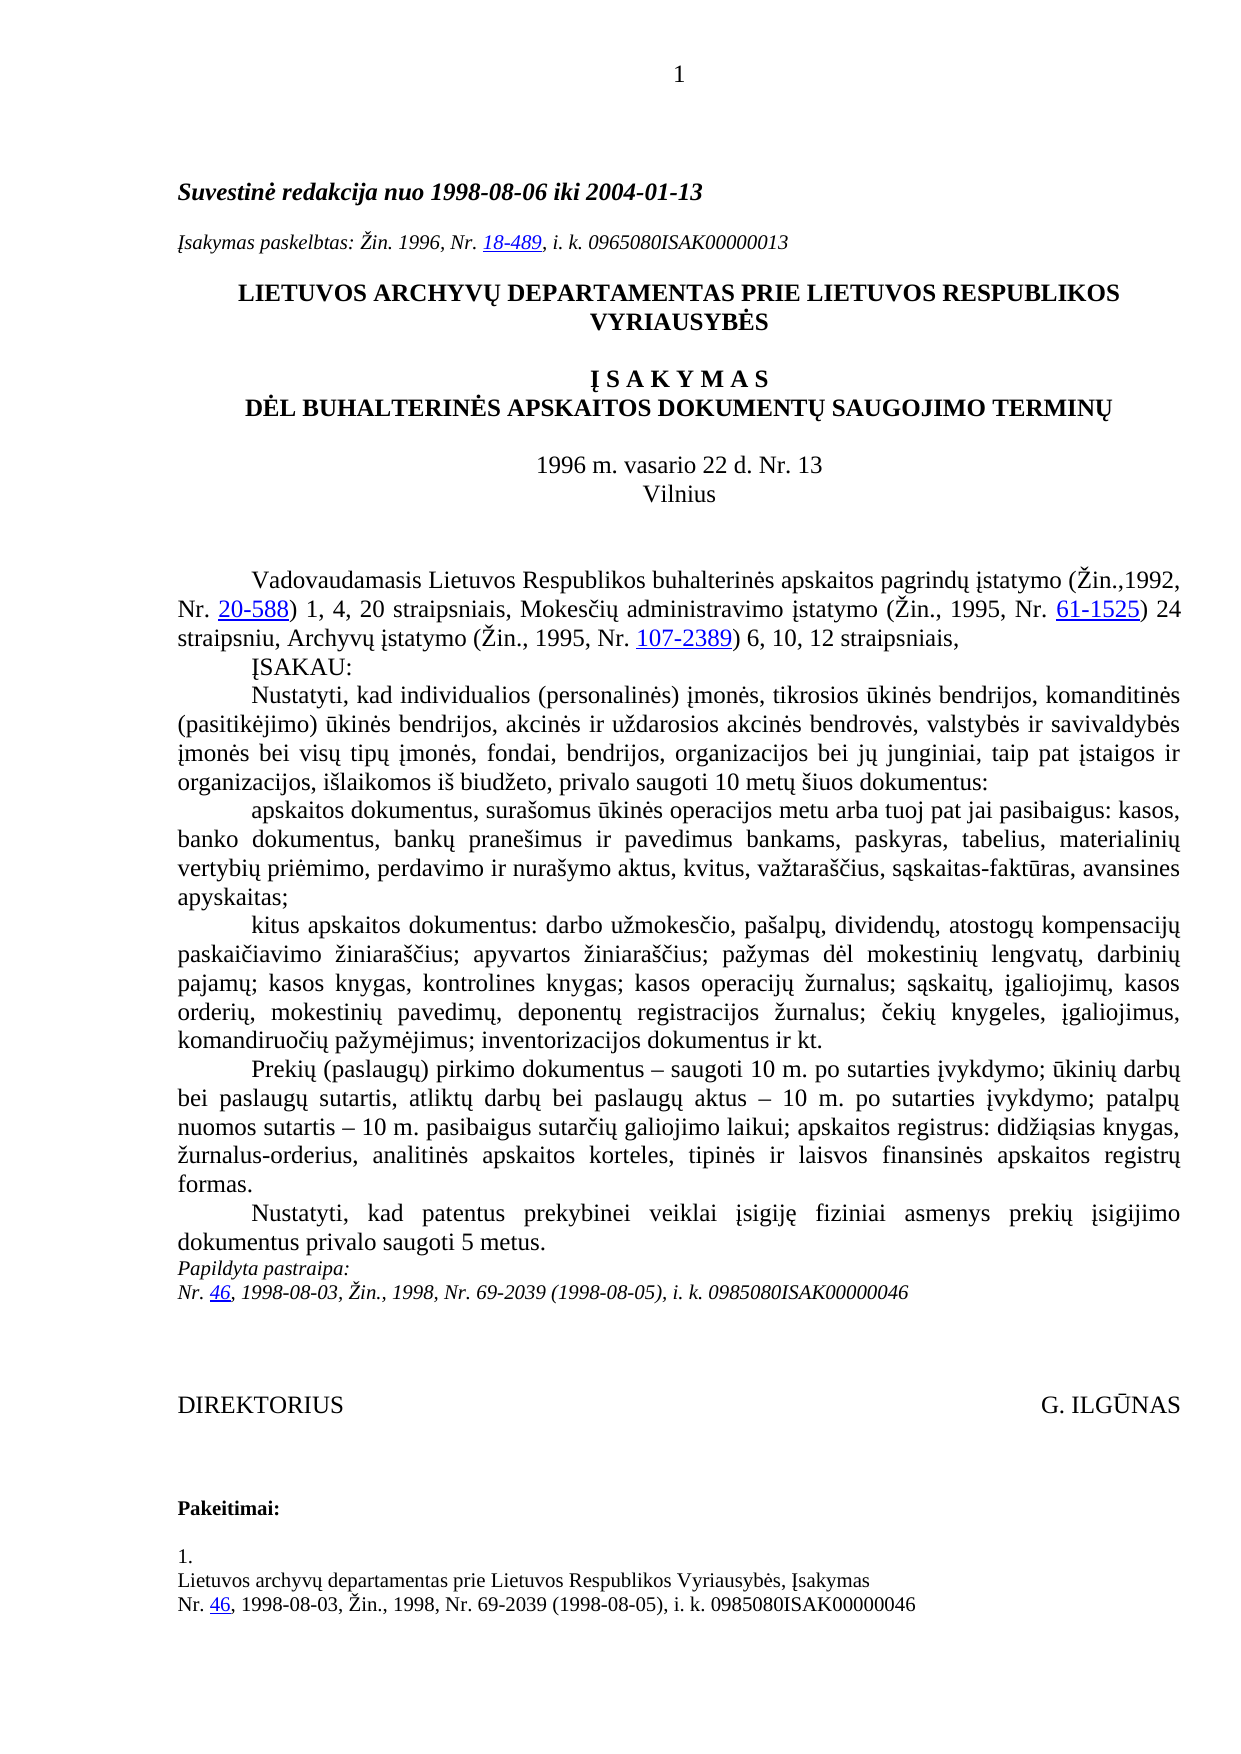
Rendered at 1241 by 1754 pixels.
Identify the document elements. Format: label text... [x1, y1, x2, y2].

text Lietuvos archyvų departamentas prie Lietuvos Respublikos Vyriausybės, Įsakymas [177, 1568, 1181, 1592]
text Prekių (paslaugų) pirkimo dokumentus – saugoti 10 m. po sutarties įvykdymo; ūkinių darbų bei paslaugų sutartis, atliktų darbų bei paslaugų aktus – 10 m. po sutarties įvykdymo; patalpų nuomos sutartis – 10 m. pasibaigus sutarčių galiojimo laikui; apskaitos registrus: didžiąsias knygas, žurnalus-orderius, analitinės apskaitos korteles, tipinės ir laisvos finansinės apskaitos registrų formas. [177, 1054, 1181, 1198]
text Vilnius [177, 479, 1181, 508]
text Vadovaudamasis Lietuvos Respublikos buhalterinės apskaitos pagrindų įstatymo (Žin.,1992, Nr. 20-588) 1, 4, 20 straipsniais, Mokesčių administravimo įstatymo (Žin., 1995, Nr. 61-1525) 24 straipsniu, Archyvų įstatymo (Žin., 1995, Nr. 107-2389) 6, 10, 12 straipsniais, [177, 566, 1181, 652]
text Įsakymas paskelbtas: Žin. 1996, Nr. 18-489, i. k. 0965080ISAK00000013 [177, 230, 1181, 254]
text Į S A K Y M A S [177, 364, 1181, 393]
text Nr. 46, 1998-08-03, Žin., 1998, Nr. 69-2039 (1998-08-05), i. k. 0985080ISAK00000046 [177, 1592, 1181, 1616]
text Pakeitimai: [177, 1496, 1181, 1520]
text apskaitos dokumentus, surašomus ūkinės operacijos metu arba tuoj pat jai pasibaigus: kasos, banko dokumentus, bankų pranešimus ir pavedimus bankams, paskyras, tabelius, materialinių vertybių priėmimo, perdavimo ir nurašymo aktus, kvitus, važtaraščius, sąskaitas-faktūras, avansines apyskaitas; [177, 796, 1181, 911]
text Nr. 46, 1998-08-03, Žin., 1998, Nr. 69-2039 (1998-08-05), i. k. 0985080ISAK00000046 [177, 1280, 1181, 1304]
text Nustatyti, kad individualios (personalinės) įmonės, tikrosios ūkinės bendrijos, komanditinės (pasitikėjimo) ūkinės bendrijos, akcinės ir uždarosios akcinės bendrovės, valstybės ir savivaldybės įmonės bei visų tipų įmonės, fondai, bendrijos, organizacijos bei jų junginiai, taip pat įstaigos ir organizacijos, išlaikomos iš biudžeto, privalo saugoti 10 metų šiuos dokumentus: [177, 681, 1181, 796]
text DĖL BUHALTERINĖS APSKAITOS DOKUMENTŲ SAUGOJIMO TERMINŲ [177, 393, 1181, 422]
text Suvestinė redakcija nuo 1998-08-06 iki 2004-01-13 [177, 177, 1181, 206]
text DIREKTORIUS G. ILGŪNAS [177, 1390, 1181, 1419]
text ĮSAKAU: [177, 652, 1181, 681]
text Nustatyti, kad patentus prekybinei veiklai įsigiję fiziniai asmenys prekių įsigijimo dokumentus privalo saugoti 5 metus. [177, 1198, 1181, 1256]
text kitus apskaitos dokumentus: darbo užmokesčio, pašalpų, dividendų, atostogų kompensacijų paskaičiavimo žiniaraščius; apyvartos žiniaraščius; pažymas dėl mokestinių lengvatų, darbinių pajamų; kasos knygas, kontrolines knygas; kasos operacijų žurnalus; sąskaitų, įgaliojimų, kasos orderių, mokestinių pavedimų, deponentų registracijos žurnalus; čekių knygeles, įgaliojimus, komandiruočių pažymėjimus; inventorizacijos dokumentus ir kt. [177, 911, 1181, 1054]
text 1. [177, 1544, 1181, 1568]
text 1996 m. vasario 22 d. Nr. 13 [177, 451, 1181, 479]
text Papildyta pastraipa: [177, 1256, 1181, 1280]
text LIETUVOS ARCHYVŲ DEPARTAMENTAS PRIE LIETUVOS RESPUBLIKOS VYRIAUSYBĖS [177, 278, 1181, 336]
